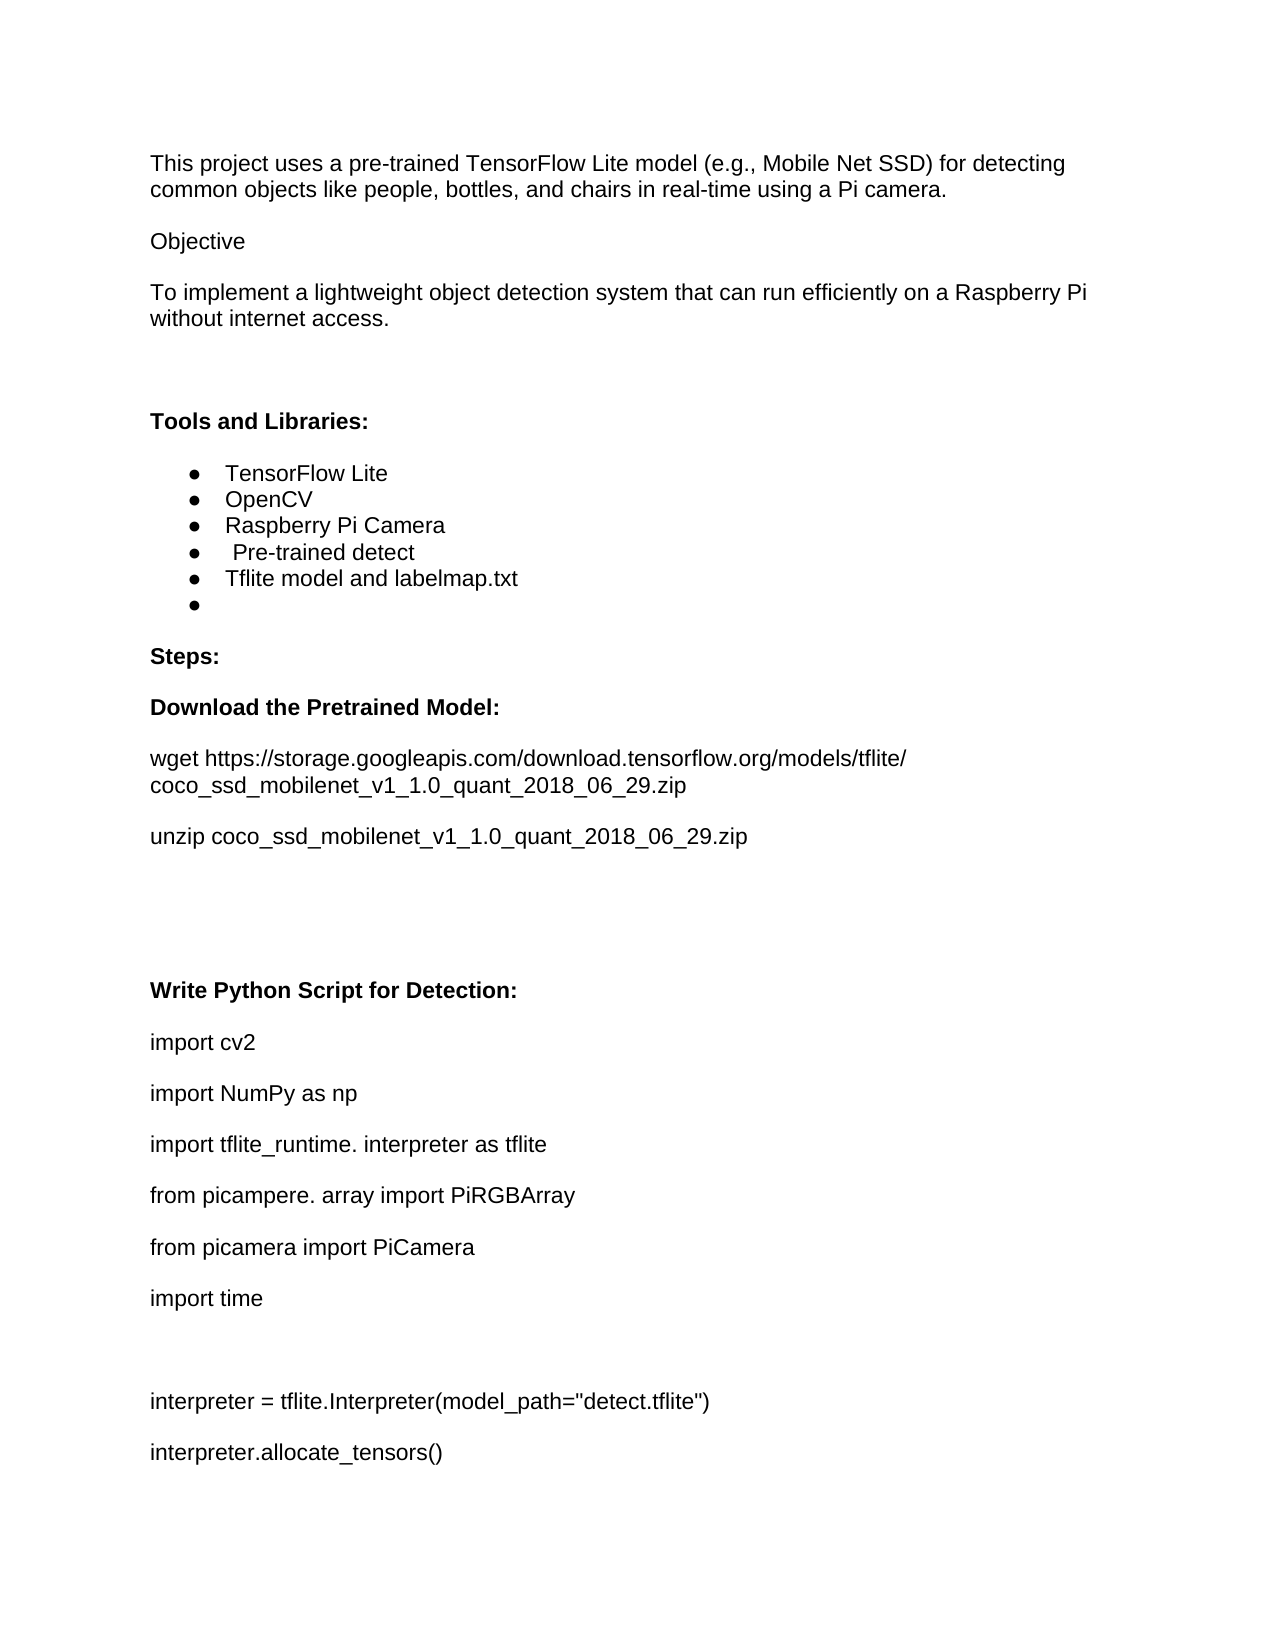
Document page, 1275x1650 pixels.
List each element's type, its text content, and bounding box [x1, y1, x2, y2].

text Download the Pretrained Model: [150, 694, 1125, 720]
text Steps: [150, 643, 1125, 669]
text import tflite_runtime. interpreter as tflite [150, 1131, 1125, 1157]
text wget https://storage.googleapis.com/download.tensorflow.org/models/tflite/coco_ssd_mobilenet_v1_1.0_quant_2018_06_29.zip [150, 745, 1125, 798]
text interpreter.allocate_tensors() [150, 1439, 1125, 1466]
text interpreter = tflite.Interpreter(model_path="detect.tflite") [150, 1388, 1125, 1414]
text This project uses a pre-trained TensorFlow Lite model (e.g., Mobile Net SSD) for detecting common objects like people, bottles, and chairs in real-time using a Pi camera. [150, 150, 1125, 203]
list Raspberry Pi Camera [187, 512, 1125, 538]
list Pre-trained detect [187, 538, 1125, 565]
text from picampere. array import PiRGBArray [150, 1182, 1125, 1209]
text from picamera import PiCamera [150, 1234, 1125, 1260]
list TensorFlow Lite [187, 459, 1125, 486]
text import time [150, 1285, 1125, 1312]
text To implement a lightweight object detection system that can run efficiently on a Raspberry Pi without internet access. [150, 279, 1125, 332]
text unzip coco_ssd_mobilenet_v1_1.0_quant_2018_06_29.zip [150, 823, 1125, 849]
text import NumPy as np [150, 1080, 1125, 1106]
text Objective [150, 228, 1125, 254]
text import cv2 [150, 1028, 1125, 1055]
list Tflite model and labelmap.txt [187, 565, 1125, 591]
text Write Python Script for Detection: [150, 977, 1125, 1003]
text Tools and Libraries: [150, 408, 1125, 434]
list OpenCV [187, 486, 1125, 512]
